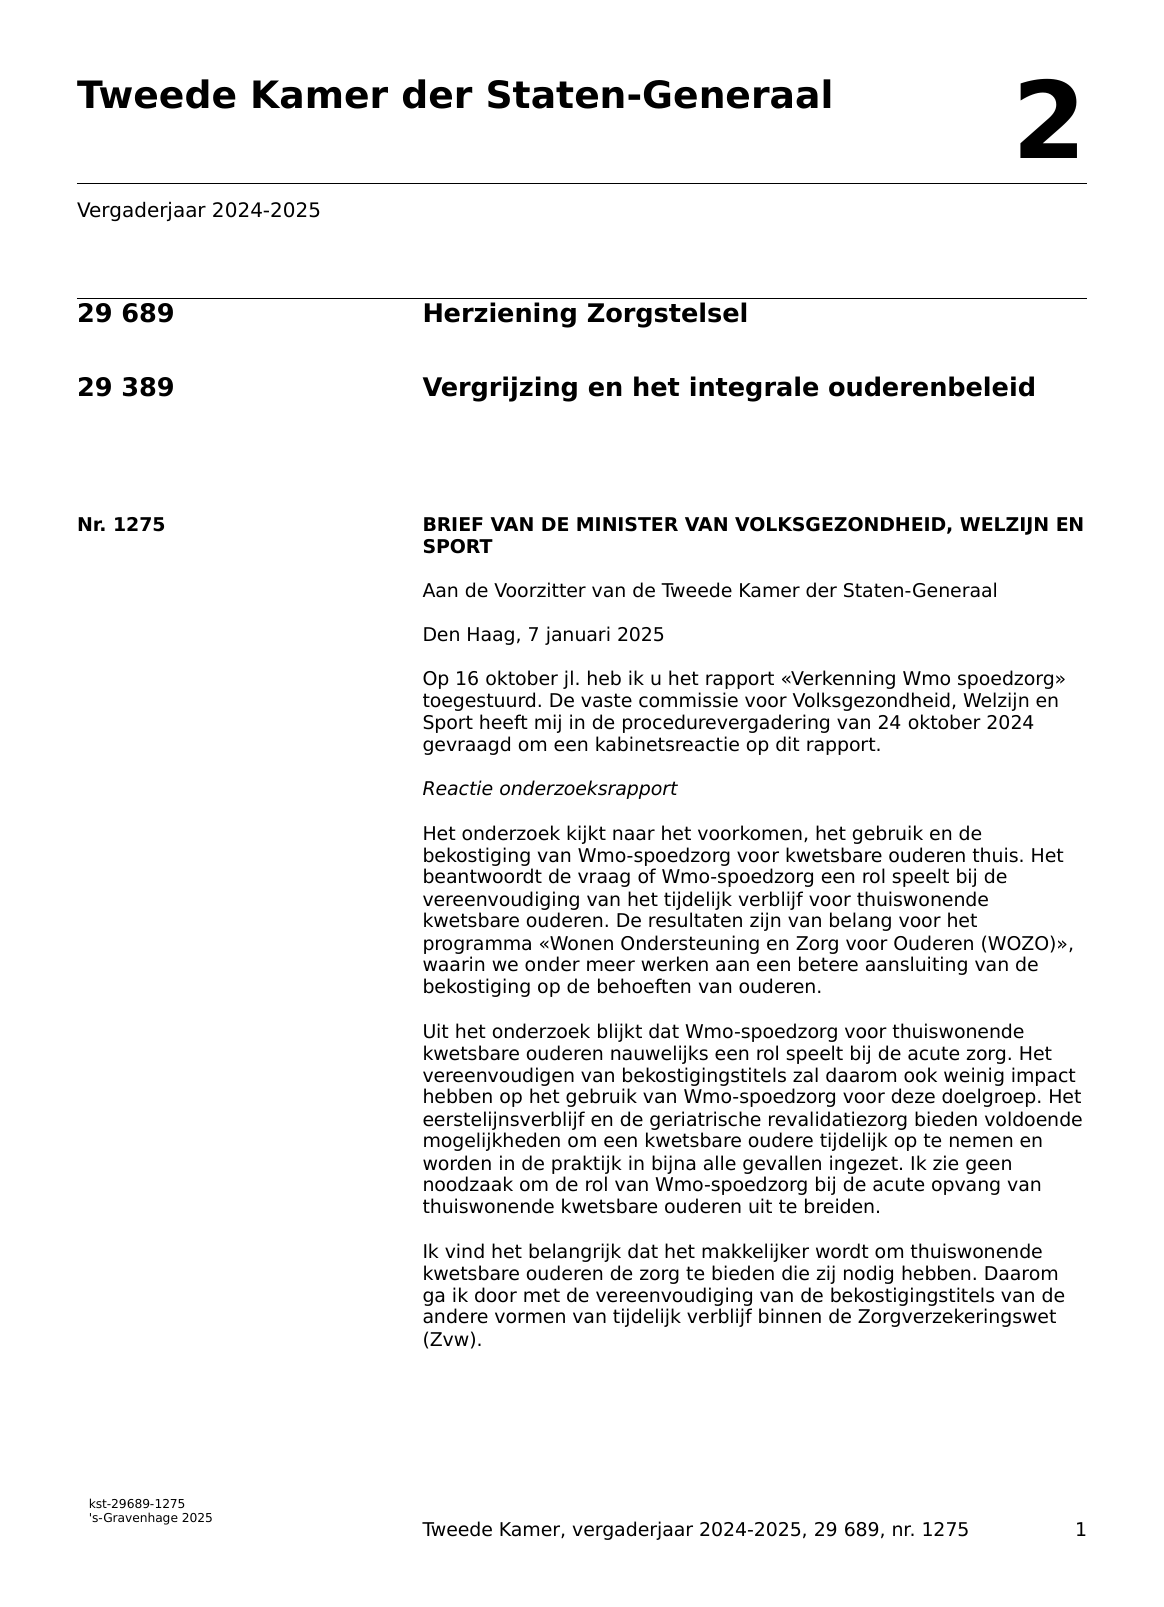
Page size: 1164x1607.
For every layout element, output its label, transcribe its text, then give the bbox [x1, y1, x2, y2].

text Op 16 oktober jl. heb ik u het rapport «Verkenning Wmo spoedzorg» toegestuurd. De vaste commissie voor Volksgezondheid, Welzijn en Sport heeft mij in de procedurevergadering van 24 oktober 2024 gevraagd om een kabinetsreactie op dit rapport. [422, 668, 1087, 756]
table_cell Vergaderjaar 2024-2025 [77, 184, 1087, 298]
subtitle Nr. 1275 BRIEF VAN DE MINISTER VAN VOLKSGEZONDHEID, WELZIJN EN SPORT [77, 514, 1087, 558]
text Het onderzoek kijkt naar het voorkomen, het gebruik en de bekostiging van Wmo-spoedzorg voor kwetsbare ouderen thuis. Het beantwoordt de vraag of Wmo-spoedzorg een rol speelt bij de vereenvoudiging van het tijdelijk verblijf voor thuiswonende kwetsbare ouderen. De resultaten zijn van belang voor het programma «Wonen Ondersteuning en Zorg voor Ouderen (WOZO)», waarin we onder meer werken aan een betere aansluiting van de bekostiging op de behoeften van ouderen. [422, 822, 1087, 998]
text kst-29689-1275 [88, 1497, 323, 1511]
subtitle Reactie onderzoeksrapport [422, 778, 1087, 800]
text 's-Gravenhage 2025 [88, 1511, 323, 1525]
subtitle 29 689 Herziening Zorgstelsel [77, 299, 1087, 329]
text Uit het onderzoek blijkt dat Wmo-spoedzorg voor thuiswonende kwetsbare ouderen nauwelijks een rol speelt bij de acute zorg. Het vereenvoudigen van bekostigingstitels zal daarom ook weinig impact hebben op het gebruik van Wmo-spoedzorg voor deze doelgroep. Het eerstelijnsverblijf en de geriatrische revalidatiezorg bieden voldoende mogelijkheden om een kwetsbare oudere tijdelijk op te nemen en worden in de praktijk in bijna alle gevallen ingezet. Ik zie geen noodzaak om de rol van Wmo-spoedzorg bij de acute opvang van thuiswonende kwetsbare ouderen uit te breiden. [422, 1021, 1087, 1218]
subtitle 29 389 Vergrijzing en het integrale ouderenbeleid [77, 373, 1087, 403]
text Aan de Voorzitter van de Tweede Kamer der Staten-Generaal [422, 580, 1087, 602]
table_header Tweede Kamer der Staten-Generaal [77, 59, 886, 183]
table_header 2 [886, 59, 1087, 183]
text Ik vind het belangrijk dat het makkelijker wordt om thuiswonende kwetsbare ouderen de zorg te bieden die zij nodig hebben. Daarom ga ik door met de vereenvoudiging van de bekostigingstitels van de andere vormen van tijdelijk verblijf binnen de Zorgverzekeringswet (Zvw). [422, 1241, 1087, 1350]
text Den Haag, 7 januari 2025 [422, 624, 1087, 646]
